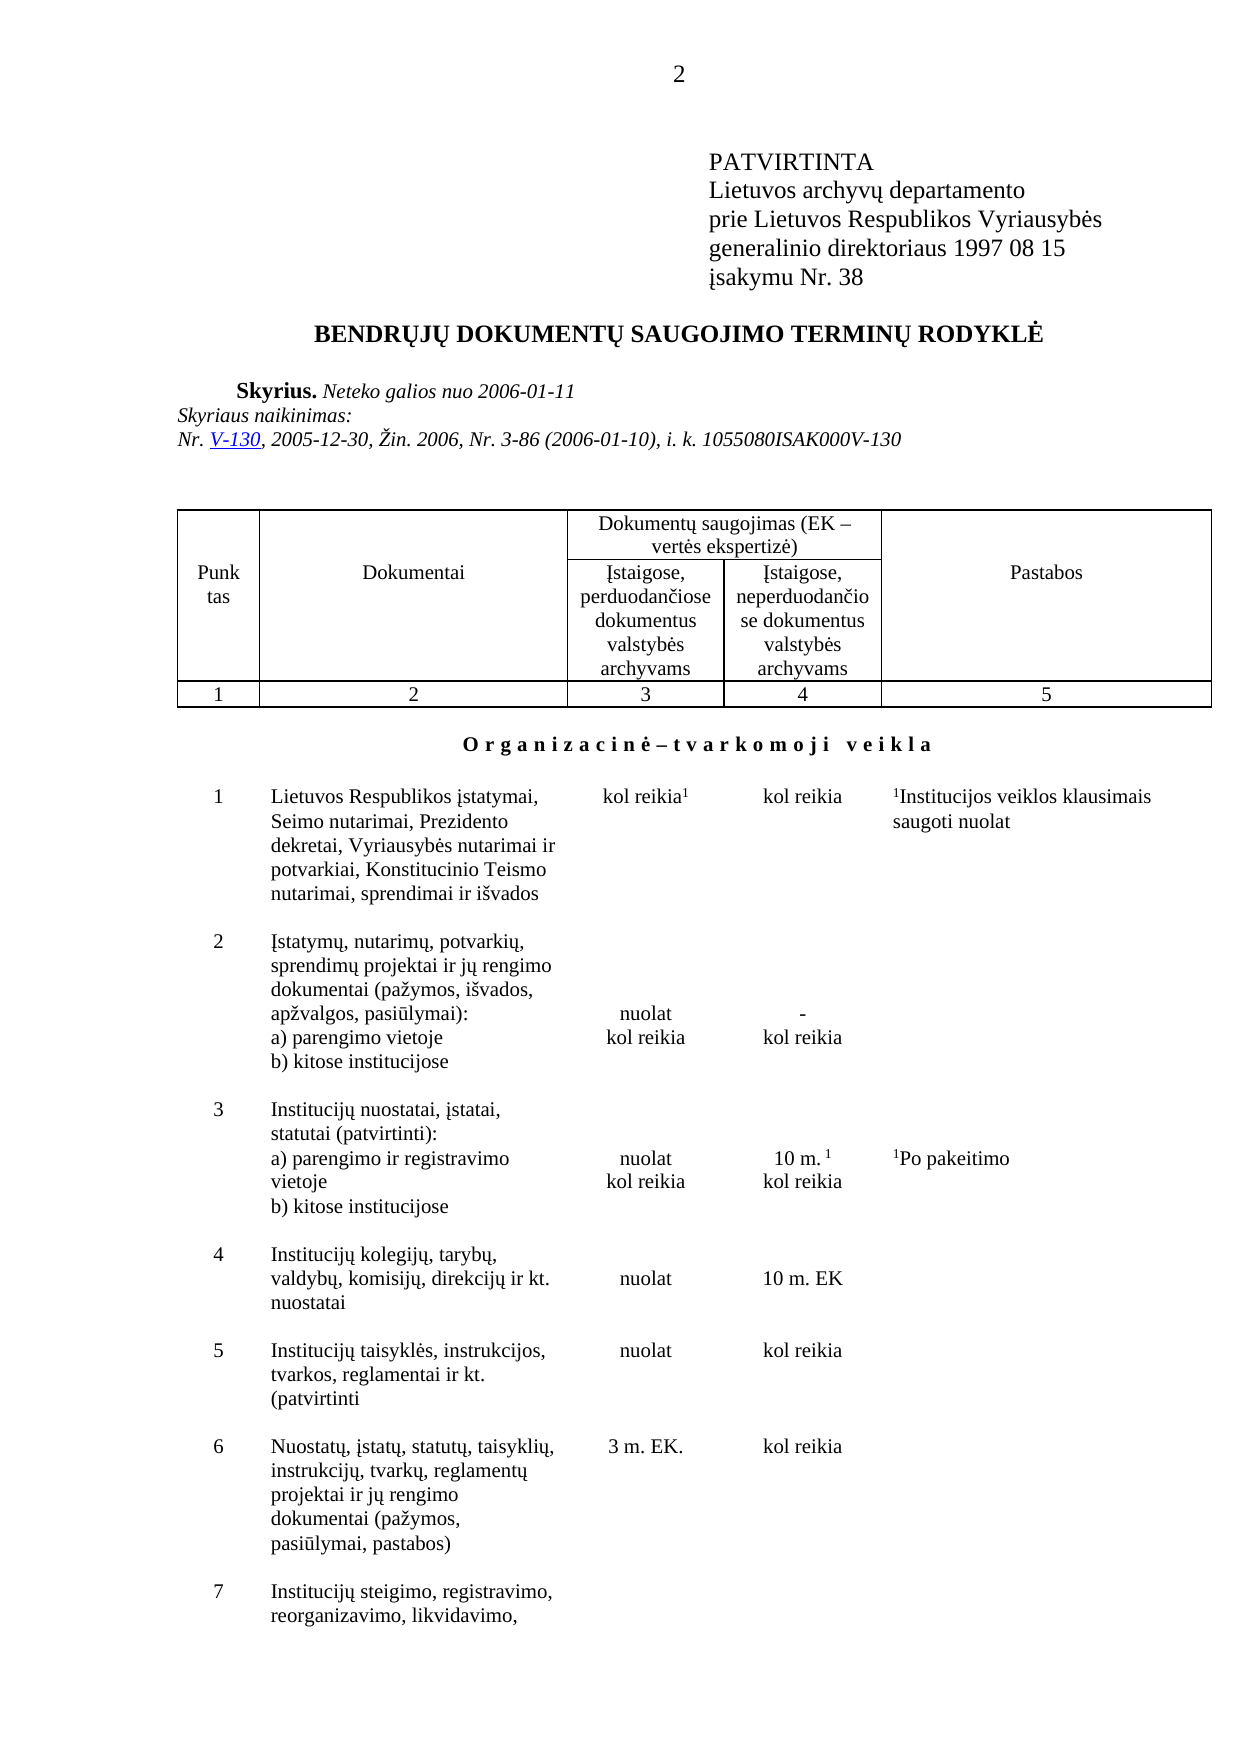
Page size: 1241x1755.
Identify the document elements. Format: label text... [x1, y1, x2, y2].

table_cell 2 [177, 929, 259, 1073]
table_cell [568, 708, 724, 732]
table_cell [260, 1410, 567, 1434]
table_header [882, 511, 1211, 558]
table_cell 3 [177, 1097, 259, 1218]
table_cell [1211, 1434, 1219, 1554]
table_cell [1211, 905, 1219, 929]
table_cell [260, 1073, 567, 1097]
table_cell - kol reikia [724, 929, 881, 1073]
table_header [178, 511, 259, 558]
table_cell Įstaigose, perduodančiose dokumentus valstybės archyvams [568, 560, 723, 680]
table_cell kol reikia [724, 785, 881, 905]
table_cell [724, 1073, 881, 1097]
table_cell Organizacinė–tvarkomoji veikla [177, 732, 1211, 760]
table_cell [1211, 929, 1219, 1073]
table_cell nuolat kol reikia [568, 929, 724, 1073]
table_cell kol reikia [724, 1434, 881, 1554]
table_cell [568, 760, 724, 784]
table_cell [724, 760, 881, 784]
table_cell [881, 1579, 1211, 1627]
table_cell kol reikia1 [568, 785, 724, 905]
table_cell [881, 1434, 1211, 1554]
table_cell [1211, 706, 1219, 732]
table_cell [1211, 1314, 1219, 1338]
table_cell 4 [177, 1242, 259, 1314]
table_cell Įstatymų, nutarimų, potvarkių, sprendimų projektai ir jų rengimo dokumentai (pažymos, išvados, apžvalgos, pasiūlymai): a) parengimo vietoje b) kitose institucijose [260, 929, 567, 1073]
table_header Dokumentų saugojimas (EK – vertės ekspertizė) [568, 511, 881, 558]
table_cell 10 m. EK [724, 1242, 881, 1314]
table_cell [724, 708, 881, 732]
table_cell Dokumentai [260, 559, 567, 680]
table_cell [1211, 1218, 1219, 1242]
table_cell [1211, 1073, 1219, 1097]
table_cell [881, 1338, 1211, 1410]
table_cell [724, 1314, 881, 1338]
table_cell Institucijų taisyklės, instrukcijos, tvarkos, reglamentai ir kt. (patvirtinti [260, 1338, 567, 1410]
table_header [260, 511, 567, 558]
table_cell [881, 1410, 1211, 1434]
table_cell [260, 1555, 567, 1578]
table_cell [568, 1555, 724, 1578]
table_cell [568, 1073, 724, 1097]
table_cell [1211, 1579, 1219, 1627]
table_cell 3 [568, 682, 723, 706]
table_cell nuolat kol reikia [568, 1097, 724, 1218]
table_cell [881, 1073, 1211, 1097]
table_cell [1211, 785, 1219, 905]
table_header [1212, 509, 1219, 558]
table_cell [881, 760, 1211, 784]
text generalinio direktoriaus 1997 08 15 [177, 233, 1181, 262]
table_cell [1211, 1338, 1219, 1410]
text Nr. V-130, 2005-12-30, Žin. 2006, Nr. 3-86 (2006-01-10), i. k. 1055080ISAK000V-130 [177, 427, 1181, 451]
table_cell [724, 905, 881, 929]
table_cell Punk tas [178, 559, 259, 680]
text PATVIRTINTA [177, 147, 1181, 176]
table_cell [881, 1242, 1211, 1314]
table_cell [1212, 680, 1219, 706]
table_cell 7 [177, 1579, 259, 1627]
table_cell [568, 1579, 724, 1627]
table_cell Lietuvos Respublikos įstatymai, Seimo nutarimai, Prezidento dekretai, Vyriausybės nutarimai ir potvarkiai, Konstitucinio Teismo nutarimai, sprendimai ir išvados [260, 785, 567, 905]
table_cell 1 [178, 682, 259, 706]
table_cell [724, 1555, 881, 1578]
table_cell [1211, 1555, 1219, 1578]
table_cell 1Institucijos veiklos klausimais saugoti nuolat [881, 785, 1211, 905]
table_cell 6 [177, 1434, 259, 1554]
table_cell [177, 1218, 259, 1242]
table_cell 2 [260, 682, 567, 706]
table_cell nuolat [568, 1338, 724, 1410]
text įsakymu Nr. 38 [177, 262, 1181, 291]
table_cell Nuostatų, įstatų, statutų, taisyklių, instrukcijų, tvarkų, reglamentų projektai ir jų rengimo dokumentai (pažymos, pasiūlymai, pastabos) [260, 1434, 567, 1554]
table_cell [177, 760, 259, 784]
table_cell [260, 1314, 567, 1338]
table_cell Institucijų steigimo, registravimo, reorganizavimo, likvidavimo, [260, 1579, 567, 1627]
text Skyrius. Neteko galios nuo 2006-01-11 [177, 377, 1181, 403]
table_cell Pastabos [882, 559, 1211, 680]
table_cell 1 [177, 785, 259, 905]
text Lietuvos archyvų departamento [177, 176, 1181, 204]
table_cell kol reikia [724, 1338, 881, 1410]
table_cell [881, 905, 1211, 929]
table_cell [260, 760, 567, 784]
table_cell [177, 1314, 259, 1338]
table_cell [568, 1218, 724, 1242]
table_cell [568, 905, 724, 929]
table_cell 5 [177, 1338, 259, 1410]
table_cell [177, 1410, 259, 1434]
table_cell Institucijų nuostatai, įstatai, statutai (patvirtinti): a) parengimo ir registravimo vietoje b) kitose institucijose [260, 1097, 567, 1218]
table_cell 3 m. EK. [568, 1434, 724, 1554]
table_cell [881, 1555, 1211, 1578]
table_cell 10 m. 1 kol reikia [724, 1097, 881, 1218]
table_cell [1211, 1242, 1219, 1314]
table_cell 1Po pakeitimo [881, 1097, 1211, 1218]
text prie Lietuvos Respublikos Vyriausybės [177, 204, 1181, 233]
table_cell [1211, 760, 1219, 784]
table_cell Institucijų kolegijų, tarybų, valdybų, komisijų, direkcijų ir kt. nuostatai [260, 1242, 567, 1314]
table_cell [1212, 559, 1219, 680]
table_cell 5 [882, 682, 1211, 706]
text Skyriaus naikinimas: [177, 403, 1181, 427]
table_cell 4 [725, 682, 881, 706]
table_cell [881, 1314, 1211, 1338]
table_cell [724, 1410, 881, 1434]
table_cell [881, 929, 1211, 1073]
table_cell [177, 1555, 259, 1578]
text BENDRŲJŲ DOKUMENTŲ SAUGOJIMO TERMINŲ RODYKLĖ [177, 319, 1181, 348]
table_cell [568, 1410, 724, 1434]
table_cell nuolat [568, 1242, 724, 1314]
table_cell [724, 1218, 881, 1242]
table_cell [1211, 732, 1219, 760]
table_cell [568, 1314, 724, 1338]
table_cell [260, 905, 567, 929]
table_cell [1211, 1097, 1219, 1218]
table_cell [177, 1073, 259, 1097]
table_cell [724, 1579, 881, 1627]
table_cell [177, 905, 259, 929]
table_cell [260, 708, 567, 732]
table_cell [177, 708, 259, 732]
table_cell [260, 1218, 567, 1242]
table_cell Įstaigose, neperduodančiose dokumentus valstybės archyvams [725, 560, 881, 680]
table_cell [881, 1218, 1211, 1242]
table_cell [1211, 1410, 1219, 1434]
table_cell [881, 708, 1211, 732]
